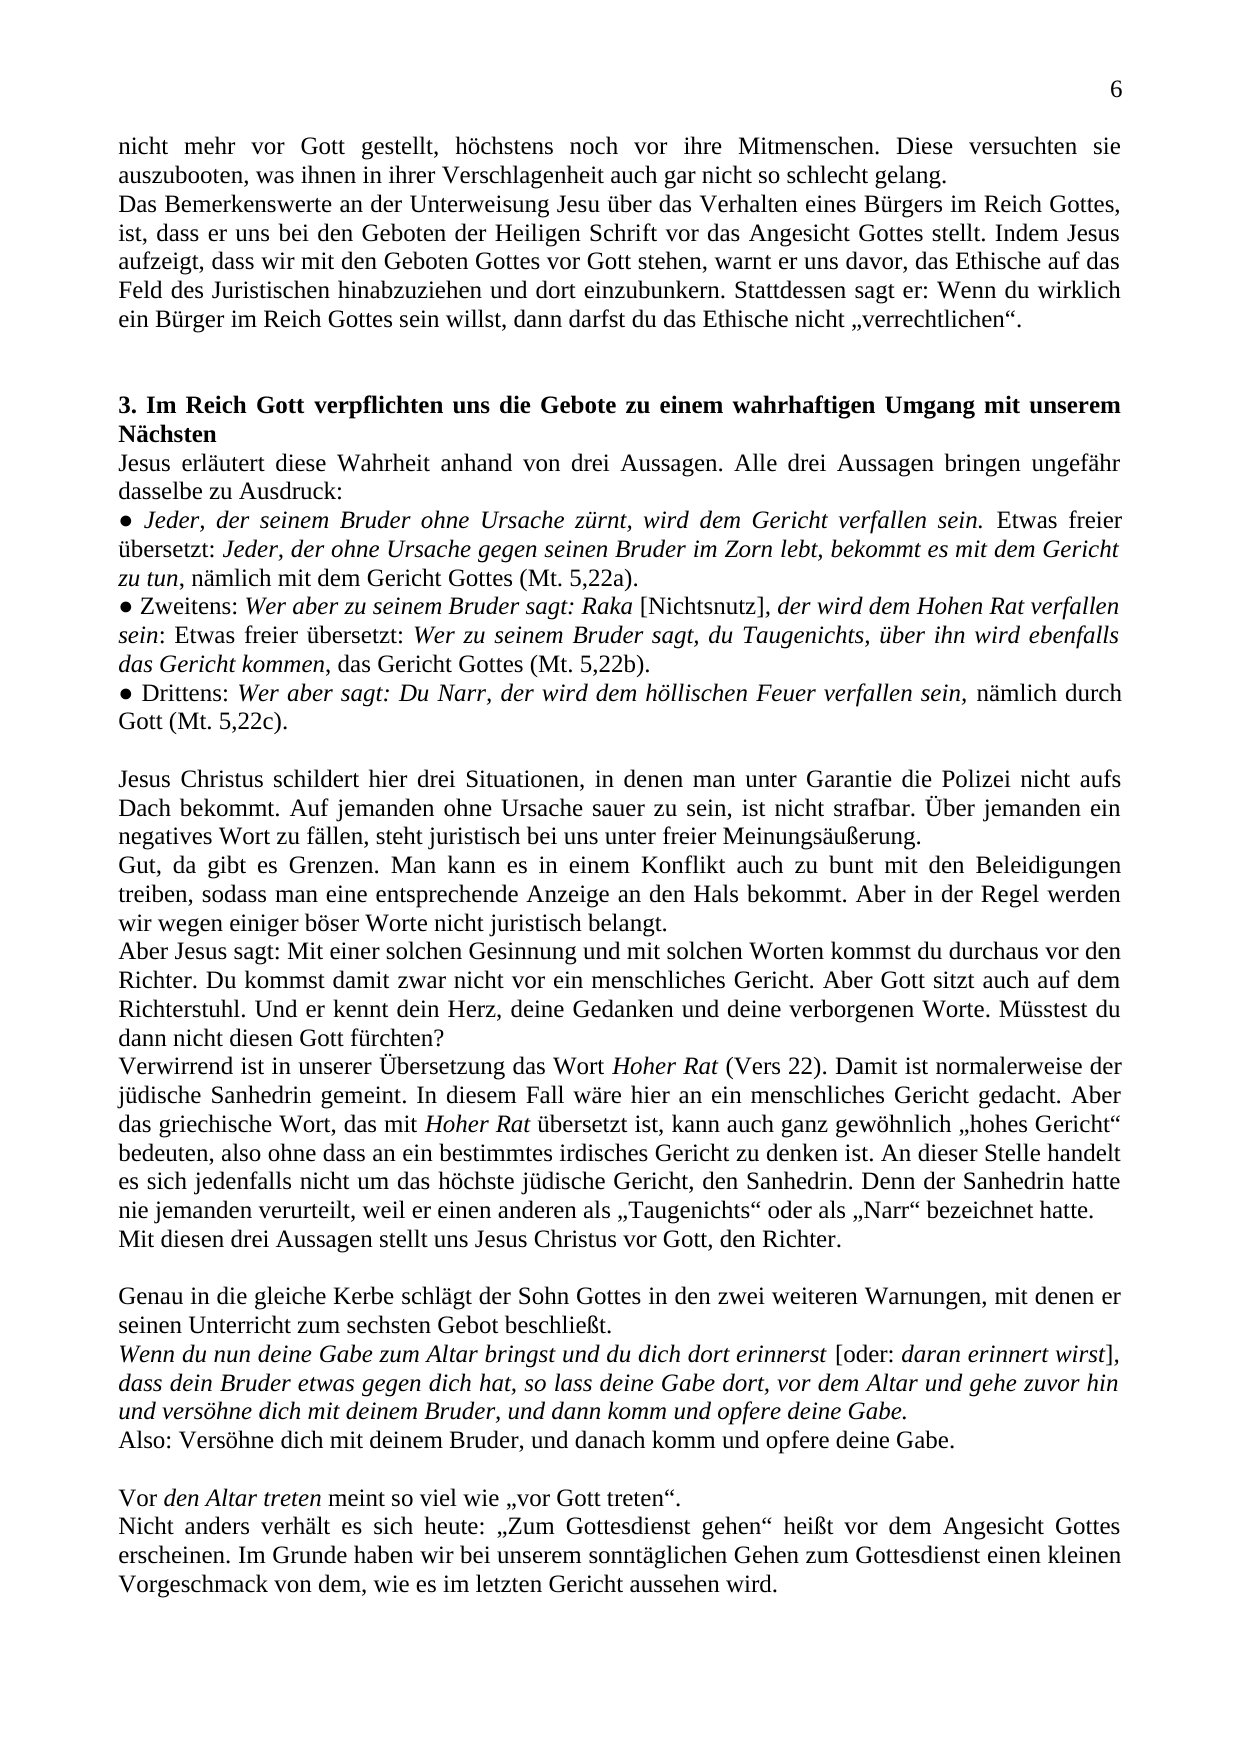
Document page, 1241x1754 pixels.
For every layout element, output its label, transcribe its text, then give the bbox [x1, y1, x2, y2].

text Jesus Christus schildert hier drei Situationen, in denen man unter Garantie die Polizei nicht aufs Dach bekommt. Auf jemanden ohne Ursache sauer zu sein, ist nicht strafbar. Über jemanden ein negatives Wort zu fällen, steht juristisch bei uns unter freier Meinungsäußerung. [118, 764, 1122, 850]
text Also: Versöhne dich mit deinem Bruder, und danach komm und opfere deine Gabe. [118, 1425, 1122, 1454]
text Gut, da gibt es Grenzen. Man kann es in einem Konflikt auch zu bunt mit den Beleidigungen treiben, sodass man eine entsprechende Anzeige an den Hals bekommt. Aber in der Regel werden wir wegen einiger böser Worte nicht juristisch belangt. [118, 850, 1122, 936]
text Nicht anders verhält es sich heute: „Zum Gottesdienst gehen“ heißt vor dem Angesicht Gottes erscheinen. Im Grunde haben wir bei unserem sonntäglichen Gehen zum Gottesdienst einen kleinen Vorgeschmack von dem, wie es im letzten Gericht aussehen wird. [118, 1511, 1122, 1598]
text Jesus erläutert diese Wahrheit anhand von drei Aussagen. Alle drei Aussagen bringen ungefähr dasselbe zu Ausdruck: [118, 448, 1122, 505]
text Verwirrend ist in unserer Übersetzung das Wort Hoher Rat (Vers 22). Damit ist normalerweise der jüdische Sanhedrin gemeint. In diesem Fall wäre hier an ein menschliches Gericht gedacht. Aber das griechische Wort, das mit Hoher Rat übersetzt ist, kann auch ganz gewöhnlich „hohes Gericht“ bedeuten, also ohne dass an ein bestimmtes irdisches Gericht zu denken ist. An dieser Stelle handelt es sich jedenfalls nicht um das höchste jüdische Gericht, den Sanhedrin. Denn der Sanhedrin hatte nie jemanden verurteilt, weil er einen anderen als „Taugenichts“ oder als „Narr“ bezeichnet hatte. [118, 1051, 1122, 1224]
text Wenn du nun deine Gabe zum Altar bringst und du dich dort erinnerst [oder: daran erinnert wirst], dass dein Bruder etwas gegen dich hat, so lass deine Gabe dort, vor dem Altar und gehe zuvor hin und versöhne dich mit deinem Bruder, und dann komm und opfere deine Gabe. [118, 1339, 1122, 1425]
text Mit diesen drei Aussagen stellt uns Jesus Christus vor Gott, den Richter. [118, 1224, 1122, 1253]
text Vor den Altar treten meint so viel wie „vor Gott treten“. [118, 1483, 1122, 1511]
text ● Jeder, der seinem Bruder ohne Ursache zürnt, wird dem Gericht verfallen sein. Etwas freier übersetzt: Jeder, der ohne Ursache gegen seinen Bruder im Zorn lebt, bekommt es mit dem Gericht zu tun, nämlich mit dem Gericht Gottes (Mt. 5,22a). [118, 505, 1122, 591]
text Aber Jesus sagt: Mit einer solchen Gesinnung und mit solchen Worten kommst du durchaus vor den Richter. Du kommst damit zwar nicht vor ein menschliches Gericht. Aber Gott sitzt auch auf dem Richterstuhl. Und er kennt dein Herz, deine Gedanken und deine verborgenen Worte. Müsstest du dann nicht diesen Gott fürchten? [118, 936, 1122, 1051]
text Das Bemerkenswerte an der Unterweisung Jesu über das Verhalten eines Bürgers im Reich Gottes, ist, dass er uns bei den Geboten der Heiligen Schrift vor das Angesicht Gottes stellt. Indem Jesus aufzeigt, dass wir mit den Geboten Gottes vor Gott stehen, warnt er uns davor, das Ethische auf das Feld des Juristischen hinabzuziehen und dort einzubunkern. Stattdessen sagt er: Wenn du wirklich ein Bürger im Reich Gottes sein willst, dann darfst du das Ethische nicht „verrechtlichen“. [118, 189, 1122, 333]
text ● Zweitens: Wer aber zu seinem Bruder sagt: Raka [Nichtsnutz], der wird dem Hohen Rat verfallen sein: Etwas freier übersetzt: Wer zu seinem Bruder sagt, du Taugenichts, über ihn wird ebenfalls das Gericht kommen, das Gericht Gottes (Mt. 5,22b). [118, 591, 1122, 678]
text nicht mehr vor Gott gestellt, höchstens noch vor ihre Mitmenschen. Diese versuchten sie auszubooten, was ihnen in ihrer Verschlagenheit auch gar nicht so schlecht gelang. [118, 131, 1122, 189]
text ● Drittens: Wer aber sagt: Du Narr, der wird dem höllischen Feuer verfallen sein, nämlich durch Gott (Mt. 5,22c). [118, 678, 1122, 735]
text Genau in die gleiche Kerbe schlägt der Sohn Gottes in den zwei weiteren Warnungen, mit denen er seinen Unterricht zum sechsten Gebot beschließt. [118, 1281, 1122, 1339]
text 3. Im Reich Gott verpflichten uns die Gebote zu einem wahrhaftigen Umgang mit unserem Nächsten [118, 390, 1122, 448]
